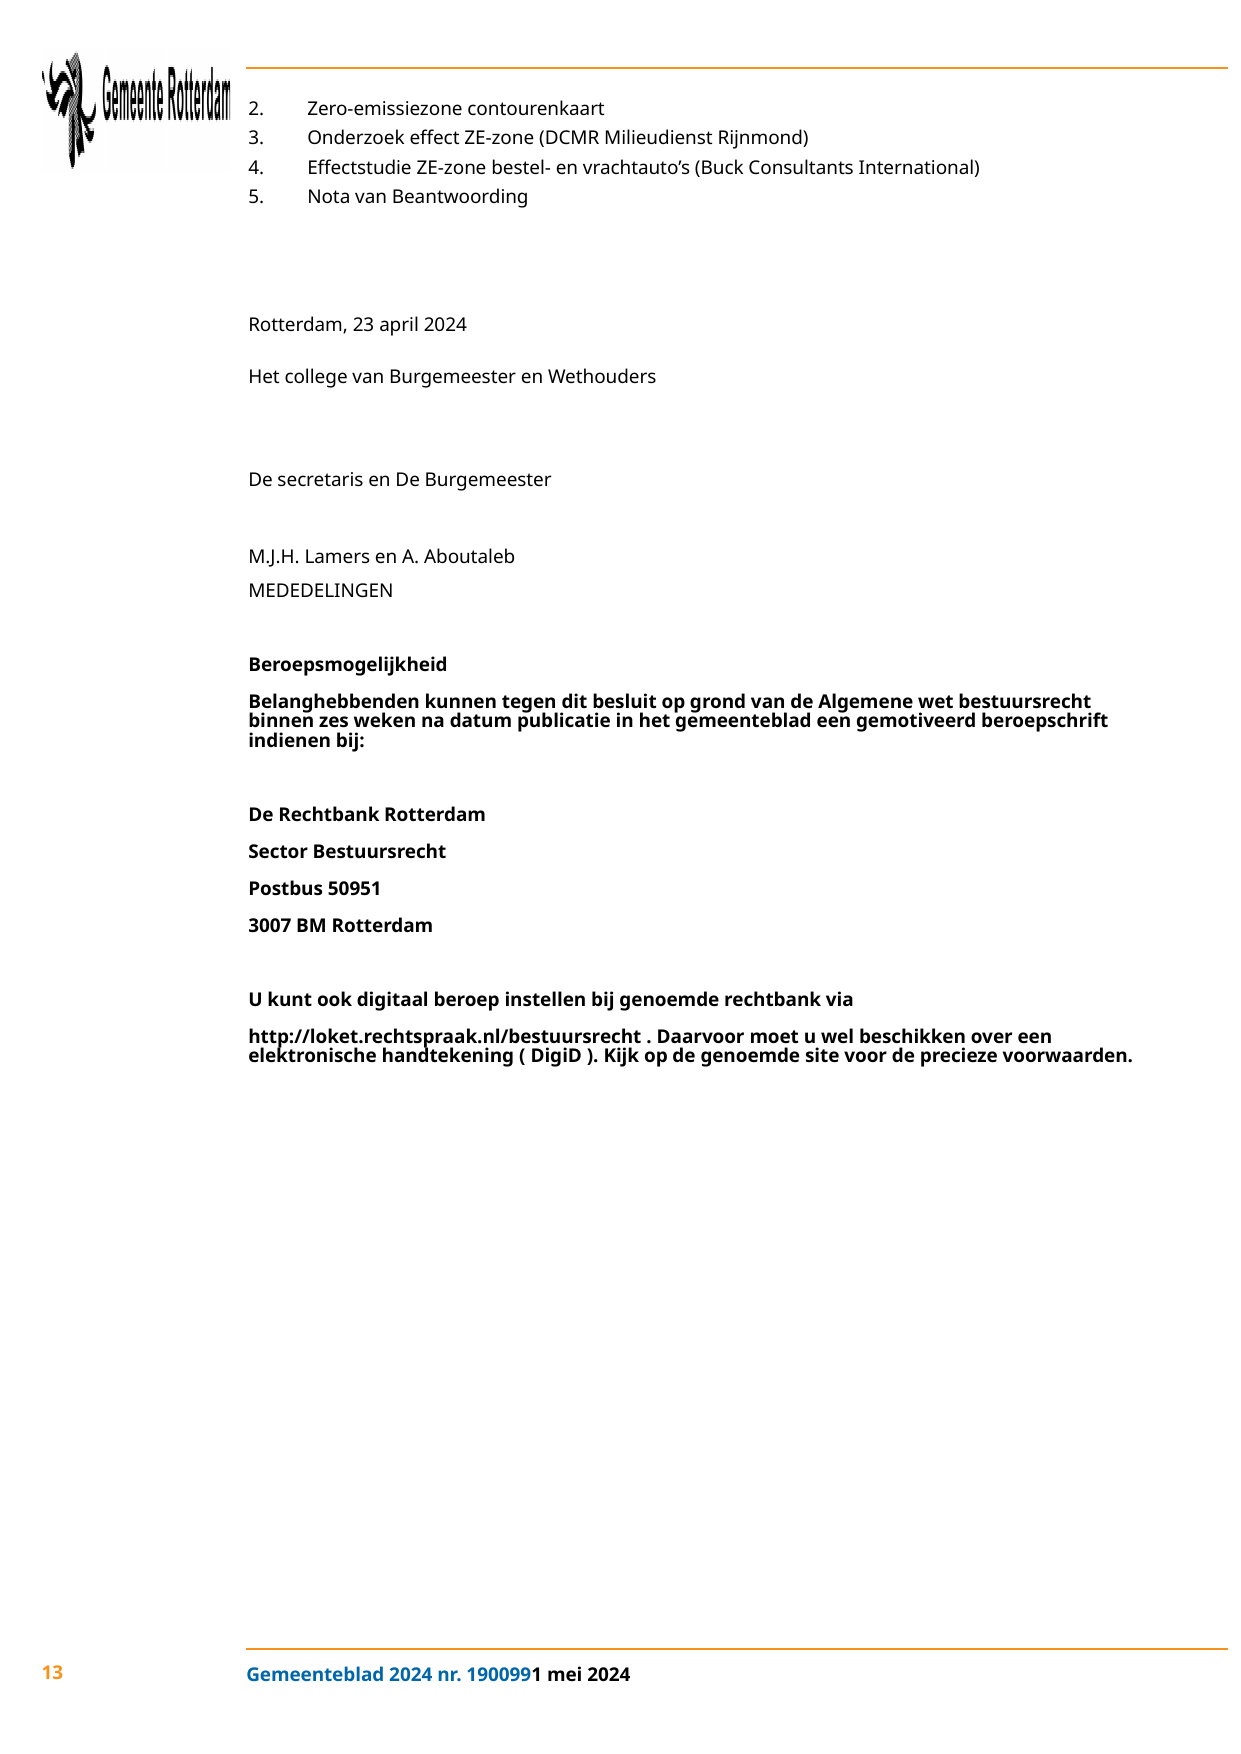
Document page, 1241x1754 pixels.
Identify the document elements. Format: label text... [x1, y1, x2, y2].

list Zero-emissiezone contourenkaart [248, 95, 1152, 121]
list Nota van Beantwoording [248, 183, 1152, 209]
text Belanghebbenden kunnen tegen dit besluit op grond van de Algemene wet bestuursrecht binnen zes weken na datum publicatie in het gemeenteblad een gemotiveerd beroepschrift indienen bij: [248, 693, 1152, 751]
text De secretaris en De Burgemeester [248, 466, 1152, 491]
text Beroepsmogelijkheid [248, 656, 1152, 676]
text Rotterdam, 23 april 2024 [248, 311, 1152, 337]
text M.J.H. Lamers en A. Aboutaleb [248, 543, 1152, 569]
text http://loket.rechtspraak.nl/bestuursrecht . Daarvoor moet u wel beschikken over een elektronische handtekening ( DigiD ). Kijk op de genoemde site voor de precieze voorwaarden. [248, 1028, 1152, 1066]
text MEDEDELINGEN [248, 582, 1152, 602]
list Effectstudie ZE-zone bestel- en vrachtauto’s (Buck Consultants International) [248, 154, 1152, 180]
text Postbus 50951 [248, 880, 1152, 899]
text Sector Bestuursrecht [248, 843, 1152, 862]
text De Rechtbank Rotterdam [248, 806, 1152, 825]
text U kunt ook digitaal beroep instellen bij genoemde rechtbank via [248, 991, 1152, 1010]
text 3007 BM Rotterdam [248, 917, 1152, 936]
picture [41, 47, 231, 172]
text Het college van Burgemeester en Wethouders [248, 363, 1152, 388]
list Onderzoek effect ZE-zone (DCMR Milieudienst Rijnmond) [248, 124, 1152, 150]
